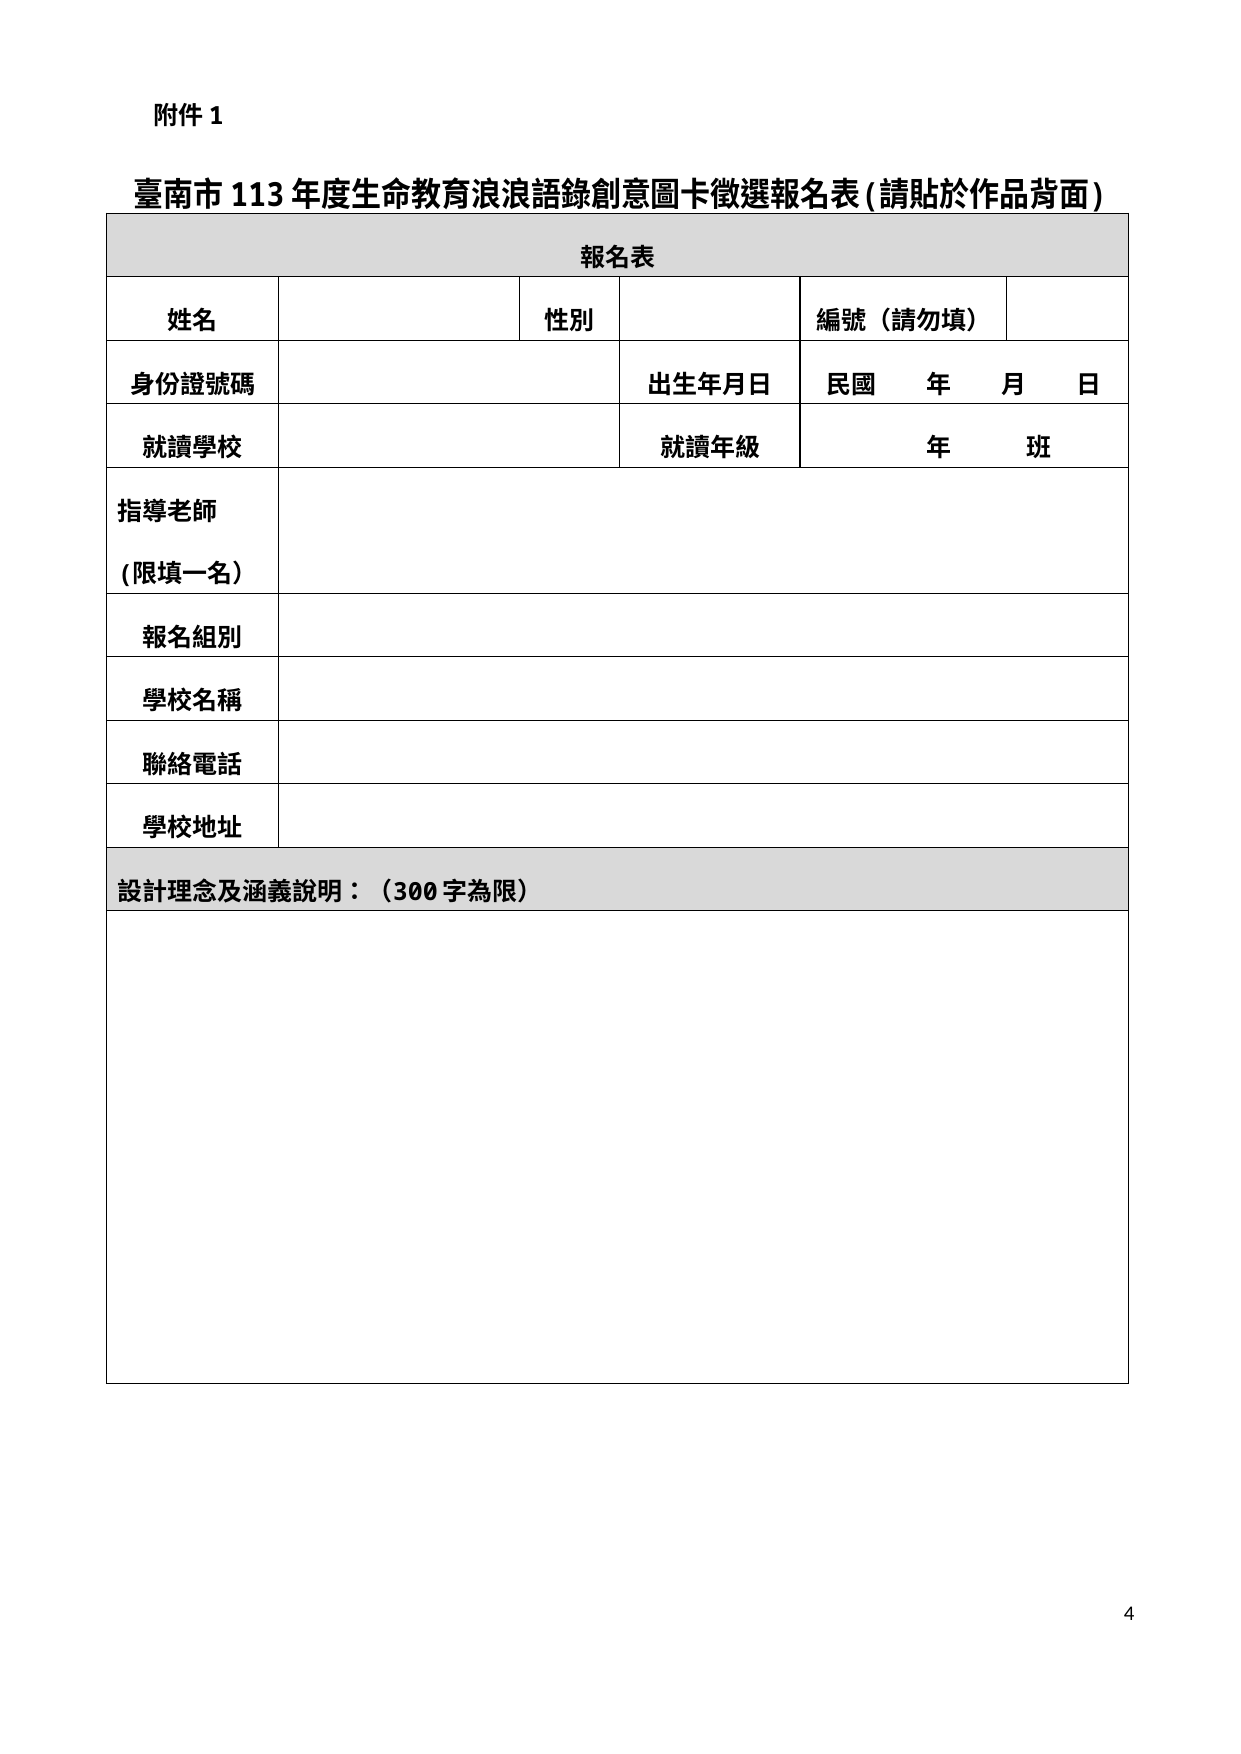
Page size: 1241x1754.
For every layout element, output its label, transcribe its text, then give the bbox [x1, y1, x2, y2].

table_cell [279, 468, 1128, 593]
table_cell [279, 404, 619, 467]
table_cell [279, 341, 619, 403]
table_cell 報名組別 [107, 594, 278, 656]
table_cell [1007, 277, 1128, 339]
text 臺南市113年度生命教育浪浪語錄創意圖卡徵選報名表(請貼於作品背面) [106, 150, 1134, 212]
table_cell 出生年月日 [620, 341, 799, 403]
table_cell 民國 年 月 日 [801, 341, 1128, 403]
table_header 報名表 [107, 214, 1128, 276]
table_cell [279, 721, 1128, 783]
table_cell 性別 [520, 277, 619, 339]
table_cell [279, 657, 1128, 720]
table_cell 就讀年級 [620, 404, 799, 467]
table_cell 年 班 [801, 404, 1128, 467]
table_cell 學校地址 [107, 784, 278, 847]
table_cell 指導老師 (限填一名） [107, 468, 278, 593]
table_cell 聯絡電話 [107, 721, 278, 783]
table_cell 設計理念及涵義說明：（300字為限） [107, 848, 1128, 910]
table_cell 姓名 [107, 277, 278, 339]
table_cell 編號（請勿填） [801, 277, 1006, 339]
table_cell [279, 277, 519, 339]
table_cell 就讀學校 [107, 404, 278, 467]
text 附件1 [154, 96, 242, 132]
table_cell [279, 594, 1128, 656]
table_cell 學校名稱 [107, 657, 278, 720]
table_cell [620, 277, 799, 339]
table_cell [107, 911, 1128, 1383]
table_cell [279, 784, 1128, 847]
table_cell 身份證號碼 [107, 341, 278, 403]
